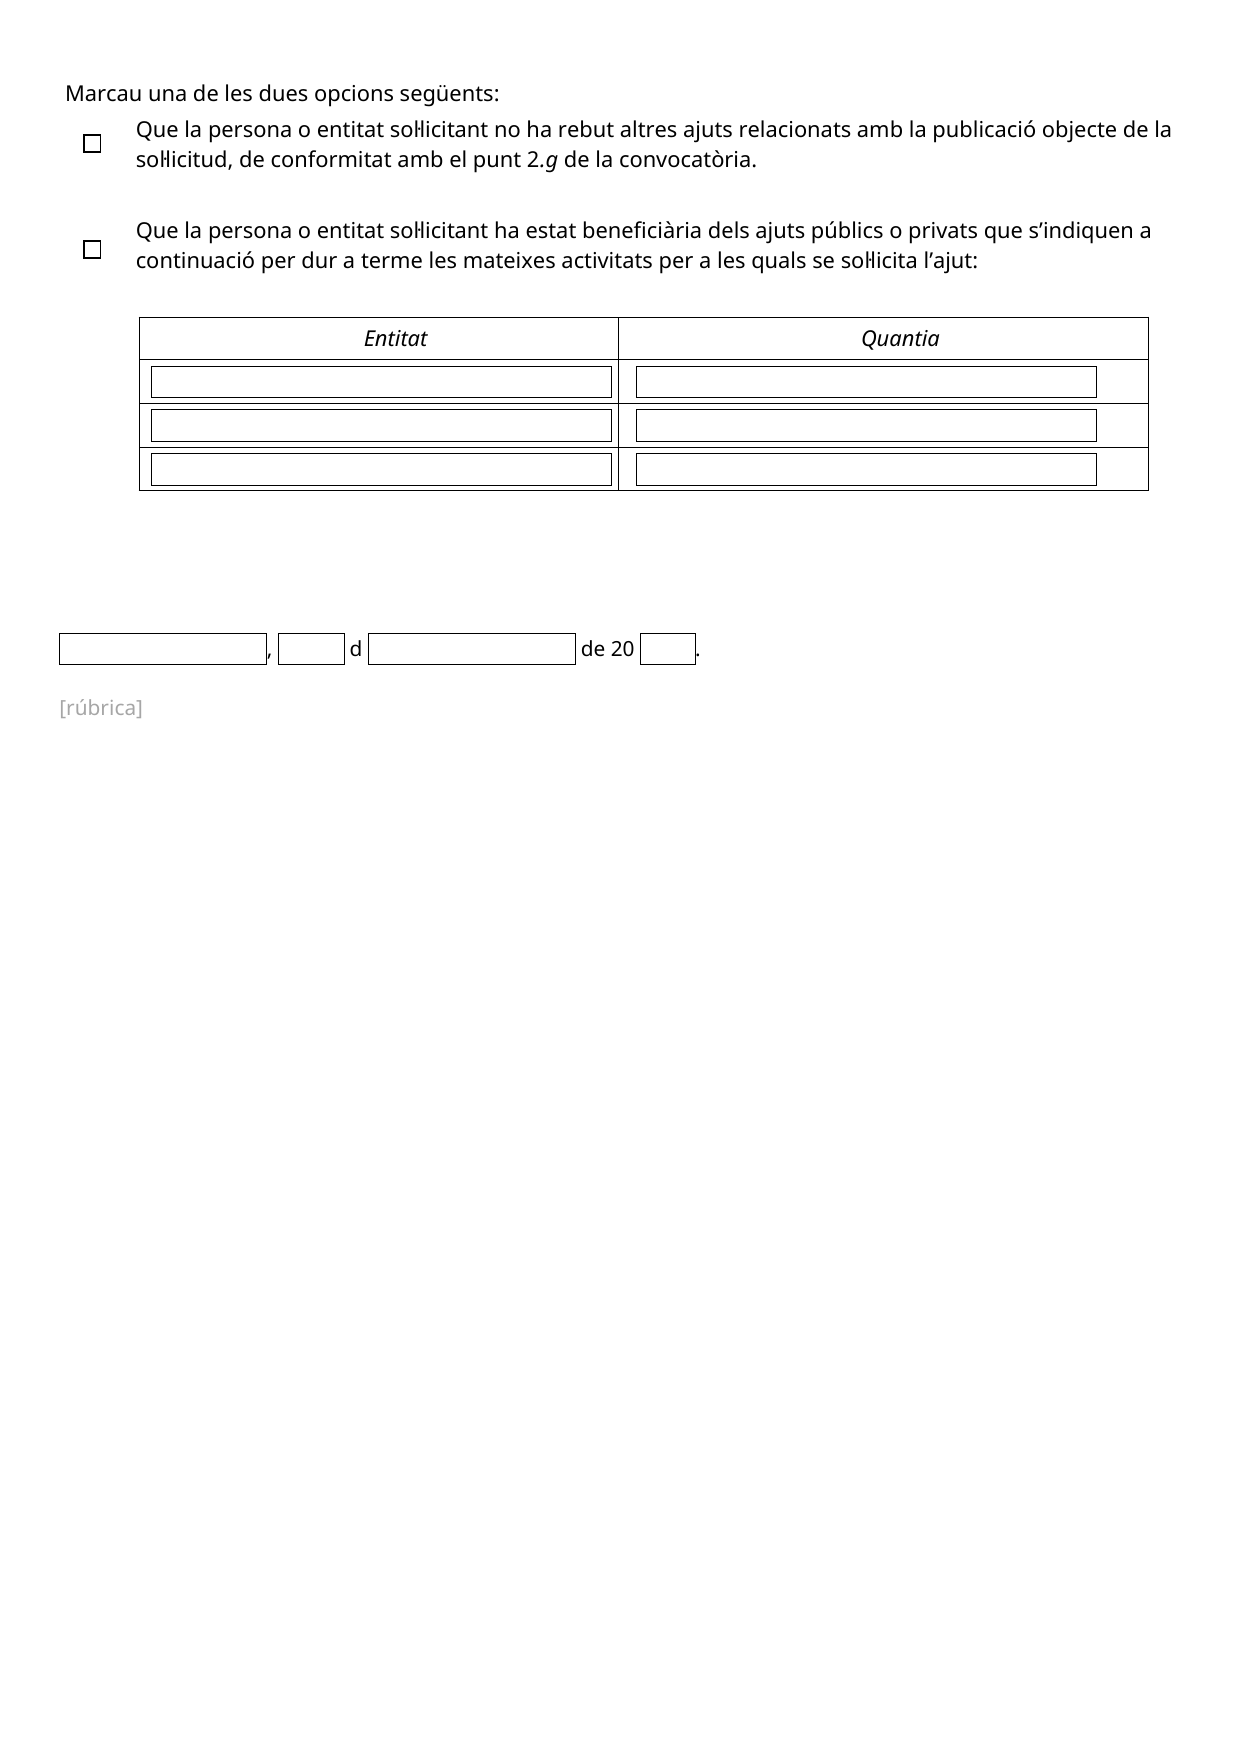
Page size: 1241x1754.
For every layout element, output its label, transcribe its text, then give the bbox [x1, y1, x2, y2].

table_header Entitat [140, 318, 618, 359]
text d [345, 633, 368, 664]
table_cell [140, 448, 618, 490]
text de 20 [576, 633, 640, 664]
text [rúbrica] [59, 693, 1181, 721]
table_cell [619, 360, 1148, 403]
table_cell [140, 404, 618, 447]
table_cell [59, 497, 1181, 550]
table_cell [619, 448, 1148, 490]
text . [696, 633, 1181, 664]
table_header Quantia [619, 318, 1148, 359]
text , [267, 633, 278, 664]
table_cell Marcau una de les dues opcions següents: Que la persona o entitat sol·licitant no ha rebut altres ajuts relacionats amb la publicació objecte de la sol·licitud, de conformitat amb el punt 2.g de la convocatòria. Que la persona o entitat sol·licitant ha estat beneficiària dels ajuts públics o privats que s’indiquen a continuació per dur a terme les mateixes activitats per a les quals se sol·licita l’ajut: [59, 67, 1181, 497]
table_cell [619, 404, 1148, 447]
table_cell [140, 360, 618, 403]
